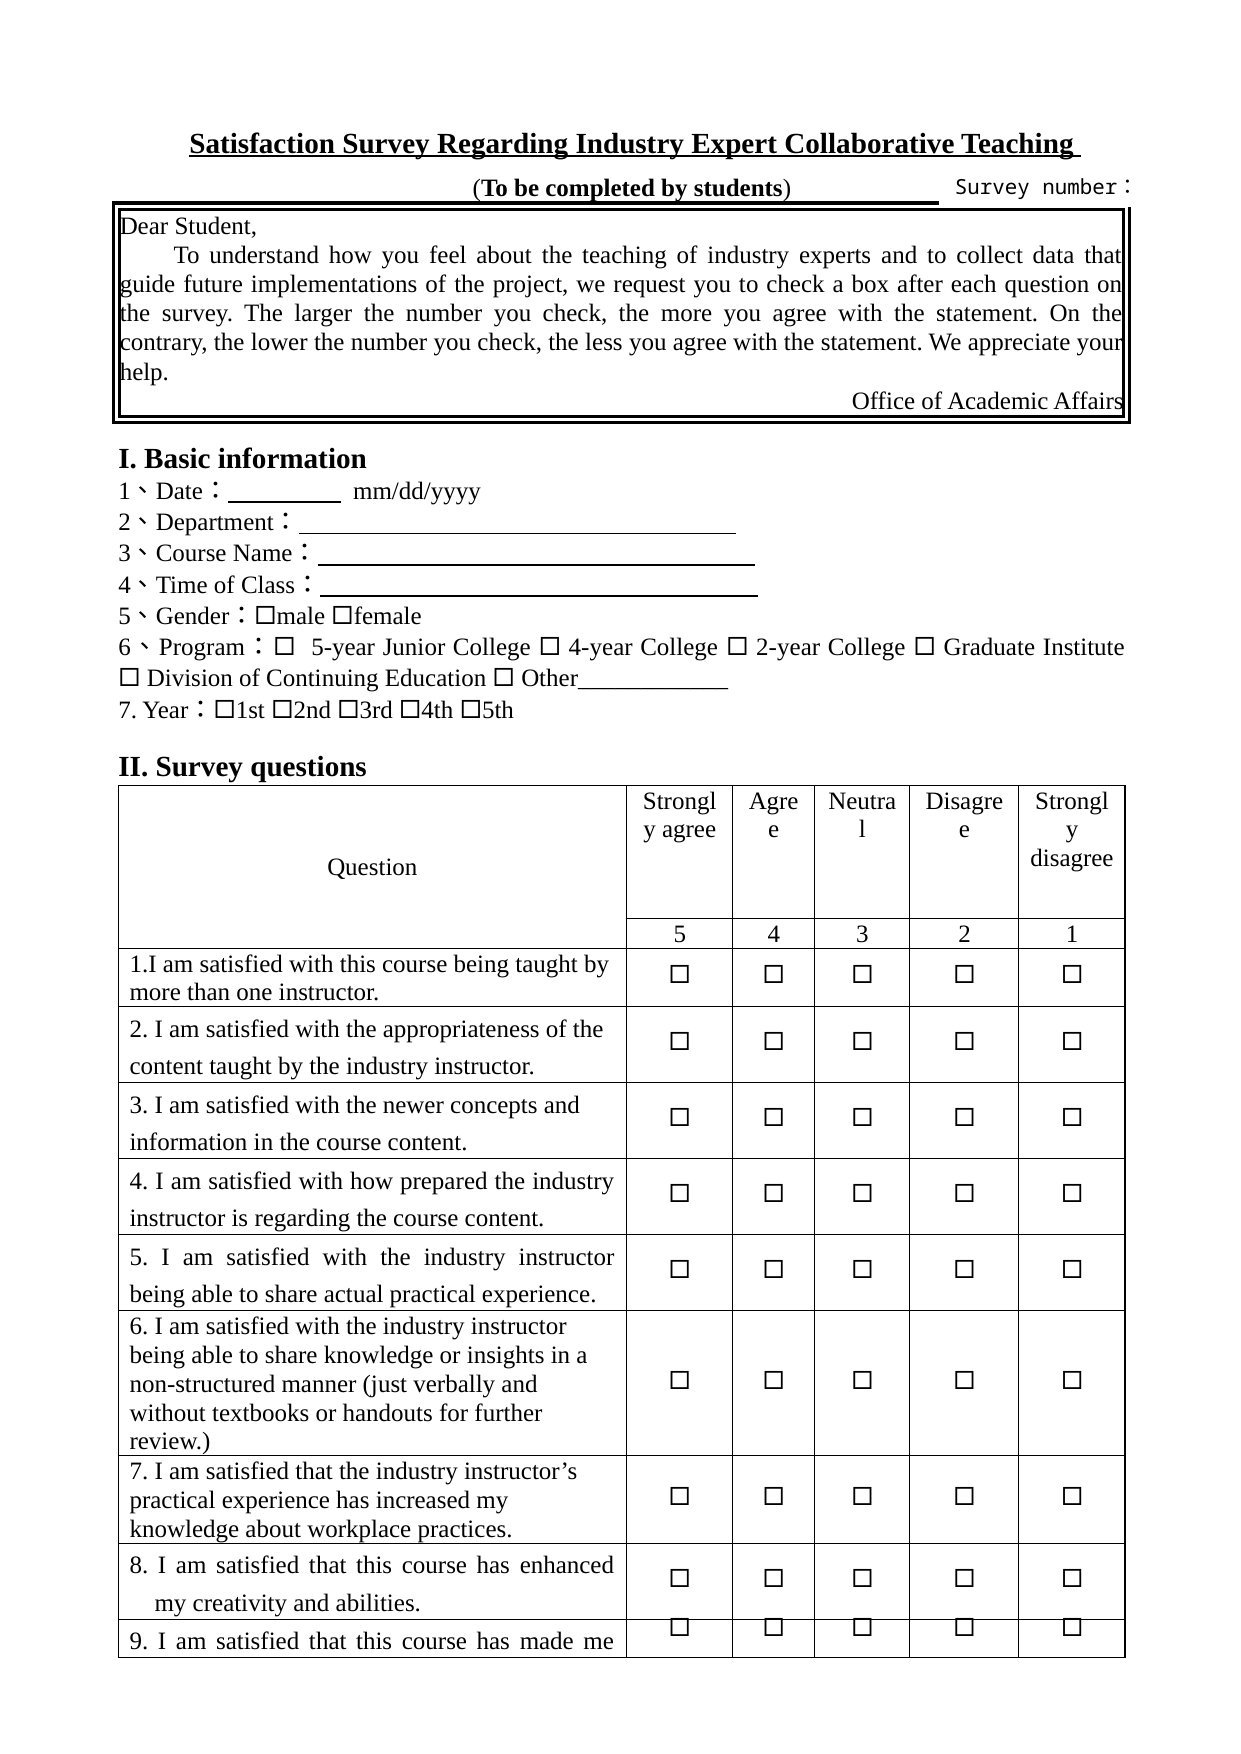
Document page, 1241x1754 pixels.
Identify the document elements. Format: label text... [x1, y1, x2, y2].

table_cell  [627, 1007, 732, 1082]
table_cell  [910, 1007, 1018, 1082]
text Survey number： [954, 170, 1149, 200]
table_cell  [733, 1235, 814, 1310]
table_cell  [627, 1311, 732, 1455]
table_cell  [733, 1159, 814, 1234]
table_cell  [1019, 1311, 1124, 1455]
table_header Dear Student, To understand how you feel about the teaching of industry experts and to collect data that guide future implementations of the project, we request you to check a box after each question on the survey. The larger the number you check, the more you agree with the statement. On the contrary, the lower the number you check, the less you agree with the statement. We appreciate your help. Office of Academic Affairs [117, 205, 1124, 415]
table_cell  [1019, 1235, 1124, 1310]
text 4、Time of Class： [118, 568, 1125, 599]
table_cell  [733, 1620, 814, 1657]
table_cell  [1019, 1007, 1124, 1082]
text 3、Course Name： [118, 537, 1125, 568]
table_cell  [627, 1456, 732, 1542]
table_cell  [627, 949, 732, 1006]
table_cell  [815, 949, 909, 1006]
table_cell  [627, 1544, 732, 1618]
table_cell  [910, 1235, 1018, 1310]
table_cell  [910, 1620, 1018, 1657]
text 2、Department： [118, 506, 1125, 537]
table_cell  [1019, 1083, 1124, 1158]
table_cell 3 [815, 919, 909, 948]
table_cell  [910, 1544, 1018, 1618]
table_header Strongly disagree [1019, 786, 1124, 918]
table_cell  [733, 1311, 814, 1455]
table_cell  [1019, 1159, 1124, 1234]
table_cell 5 [627, 919, 732, 948]
table_cell 6. I am satisfied with the industry instructor being able to share knowledge or insights in a non-structured manner (just verbally and without textbooks or handouts for further review.) [119, 1311, 626, 1455]
table_header Neutral [815, 786, 909, 918]
table_cell  [733, 949, 814, 1006]
table_cell 9. I am satisfied that this course has made me [119, 1620, 626, 1657]
table_cell 2. I am satisfied with the appropriateness of the content taught by the industry instructor. [119, 1007, 626, 1082]
table_cell  [733, 1083, 814, 1158]
table_cell  [815, 1311, 909, 1455]
table_cell 4. I am satisfied with how prepared the industry instructor is regarding the course content. [119, 1159, 626, 1234]
text Satisfaction Survey Regarding Industry Expert Collaborative Teaching [118, 118, 1125, 160]
table_cell 4 [733, 919, 814, 948]
table_cell  [733, 1544, 814, 1618]
table_cell  [815, 1235, 909, 1310]
table_cell 3. I am satisfied with the newer concepts and information in the course content. [119, 1083, 626, 1158]
table_cell  [815, 1620, 909, 1657]
table_cell  [910, 1311, 1018, 1455]
text I. Basic information [118, 443, 1125, 474]
text 5、Gender：male female [118, 599, 1125, 631]
text 6、Program： 5-year Junior College  4-year College  2-year College  Graduate Institute  Division of Continuing Education  Other____________ [118, 631, 1125, 693]
table_cell 8. I am satisfied that this course has enhanced my creativity and abilities. [119, 1544, 626, 1618]
table_cell  [627, 1083, 732, 1158]
table_cell  [733, 1007, 814, 1082]
table_cell  [627, 1235, 732, 1310]
table_header Agree [733, 786, 814, 918]
table_cell 1.I am satisfied with this course being taught by more than one instructor. [119, 949, 626, 1006]
table_cell  [1019, 1456, 1124, 1542]
table_cell  [815, 1544, 909, 1618]
table_cell  [627, 1620, 732, 1657]
table_cell  [733, 1456, 814, 1542]
table_cell  [815, 1159, 909, 1234]
table_cell  [910, 1159, 1018, 1234]
table_cell  [815, 1007, 909, 1082]
table_cell  [815, 1456, 909, 1542]
text (To be completed by students) [118, 160, 1164, 207]
table_cell 5. I am satisfied with the industry instructor being able to share actual practical experience. [119, 1235, 626, 1310]
table_cell  [815, 1083, 909, 1158]
table_cell  [910, 1456, 1018, 1542]
table_cell 7. I am satisfied that the industry instructor’s practical experience has increased my knowledge about workplace practices. [119, 1456, 626, 1542]
table_cell 2 [910, 919, 1018, 948]
table_cell  [1019, 1620, 1124, 1657]
table_cell  [1019, 1544, 1124, 1618]
table_cell  [910, 1083, 1018, 1158]
text 7. Year：1st 2nd 3rd 4th 5th [118, 693, 1125, 724]
table_cell  [1019, 949, 1124, 1006]
table_header Question [119, 786, 626, 948]
text 1、Date： mm/dd/yyyy [118, 474, 1125, 506]
table_cell 1 [1019, 919, 1124, 948]
table_cell  [910, 949, 1018, 1006]
table_header Strongly agree [627, 786, 732, 918]
text II. Survey questions [118, 743, 1125, 785]
table_cell  [627, 1159, 732, 1234]
table_header Disagree [910, 786, 1018, 918]
